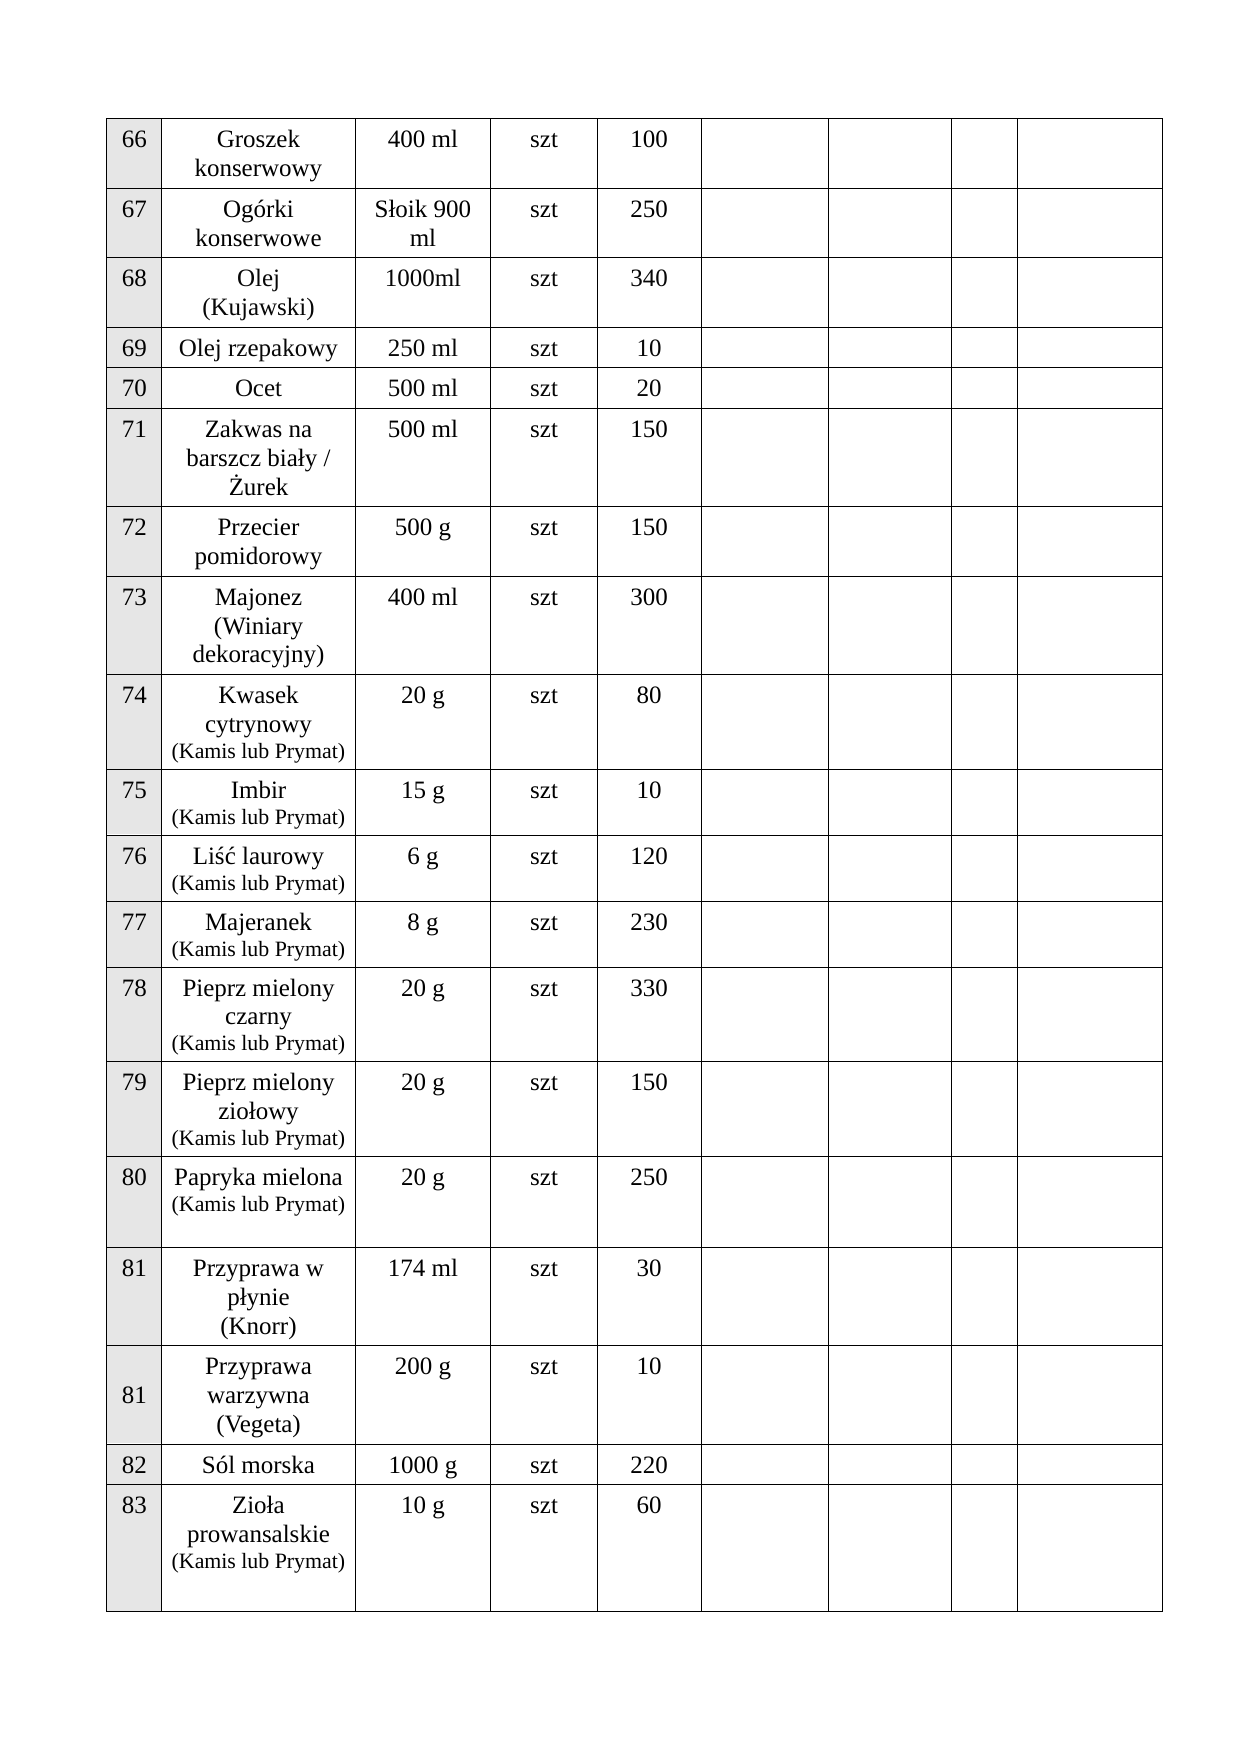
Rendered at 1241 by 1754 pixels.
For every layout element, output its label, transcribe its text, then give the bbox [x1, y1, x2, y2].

table_cell [1018, 902, 1162, 966]
table_cell 100 [598, 119, 701, 188]
table_cell [1018, 1157, 1162, 1247]
table_cell 82 [107, 1445, 161, 1484]
table_cell Ocet [162, 368, 355, 408]
table_cell [1018, 1346, 1162, 1443]
table_cell 20 g [356, 1062, 490, 1156]
table_cell [829, 577, 951, 674]
table_cell [952, 577, 1017, 674]
table_cell [829, 189, 951, 257]
table_cell [829, 836, 951, 901]
table_cell [1018, 409, 1162, 506]
table_cell [952, 836, 1017, 901]
table_cell szt [491, 507, 597, 576]
table_cell Słoik 900 ml [356, 189, 490, 257]
table_cell szt [491, 189, 597, 257]
table_cell Przyprawa w płynie (Knorr) [162, 1248, 355, 1345]
table_cell szt [491, 1346, 597, 1443]
table_cell [702, 119, 828, 188]
table_cell Groszek konserwowy [162, 119, 355, 188]
table_cell [1018, 1062, 1162, 1156]
table_cell 8 g [356, 902, 490, 966]
table_cell [1018, 1248, 1162, 1345]
table_cell [829, 902, 951, 966]
table_cell [1018, 577, 1162, 674]
table_cell 500 g [356, 507, 490, 576]
table_cell Zioła prowansalskie (Kamis lub Prymat) [162, 1485, 355, 1611]
table_cell 30 [598, 1248, 701, 1345]
table_cell szt [491, 258, 597, 327]
table_cell [952, 507, 1017, 576]
table_cell [702, 1445, 828, 1484]
table_cell 74 [107, 675, 161, 769]
table_cell [702, 770, 828, 834]
table_cell 120 [598, 836, 701, 901]
table_cell [702, 507, 828, 576]
table_cell 79 [107, 1062, 161, 1156]
table_cell [1018, 1445, 1162, 1484]
table_cell [702, 836, 828, 901]
table_cell 230 [598, 902, 701, 966]
table_cell [829, 409, 951, 506]
table_cell [702, 1485, 828, 1611]
table_cell 81 [107, 1346, 161, 1443]
table_cell [952, 968, 1017, 1061]
table_cell 400 ml [356, 577, 490, 674]
table_cell 400 ml [356, 119, 490, 188]
table_cell [952, 258, 1017, 327]
table_cell 1000 g [356, 1445, 490, 1484]
table_cell [952, 902, 1017, 966]
table_cell [952, 1062, 1017, 1156]
table_cell 300 [598, 577, 701, 674]
table_cell 250 [598, 189, 701, 257]
table_cell [829, 507, 951, 576]
table_cell 250 [598, 1157, 701, 1247]
table_cell szt [491, 409, 597, 506]
table_cell [1018, 770, 1162, 834]
table_cell 73 [107, 577, 161, 674]
table_cell 250 ml [356, 328, 490, 367]
table_cell 10 [598, 1346, 701, 1443]
table_cell 150 [598, 1062, 701, 1156]
table_cell [1018, 675, 1162, 769]
table_cell 67 [107, 189, 161, 257]
table_cell 10 [598, 770, 701, 834]
table_cell szt [491, 119, 597, 188]
table_cell 6 g [356, 836, 490, 901]
table_cell [952, 770, 1017, 834]
table_cell [702, 189, 828, 257]
table_cell [702, 577, 828, 674]
table_cell [829, 1346, 951, 1443]
table_cell [702, 409, 828, 506]
table_cell [829, 368, 951, 408]
table_cell 150 [598, 507, 701, 576]
table_cell [829, 328, 951, 367]
table_cell [702, 328, 828, 367]
table_cell [1018, 368, 1162, 408]
table_cell Sól morska [162, 1445, 355, 1484]
table_cell 174 ml [356, 1248, 490, 1345]
table_cell [829, 258, 951, 327]
table_cell Majeranek (Kamis lub Prymat) [162, 902, 355, 966]
table_cell [702, 368, 828, 408]
table_cell 20 g [356, 968, 490, 1061]
table_cell Olej rzepakowy [162, 328, 355, 367]
table_cell 10 [598, 328, 701, 367]
table_cell [829, 119, 951, 188]
table_cell [702, 675, 828, 769]
table_cell Pieprz mielony czarny (Kamis lub Prymat) [162, 968, 355, 1061]
table_cell 20 g [356, 1157, 490, 1247]
table_cell [952, 675, 1017, 769]
table_cell [1018, 1485, 1162, 1611]
table_cell 15 g [356, 770, 490, 834]
table_cell 76 [107, 836, 161, 901]
table_cell szt [491, 836, 597, 901]
table_cell Liść laurowy (Kamis lub Prymat) [162, 836, 355, 901]
table_cell 80 [598, 675, 701, 769]
table_cell 80 [107, 1157, 161, 1247]
table_cell szt [491, 1157, 597, 1247]
table_cell [702, 1062, 828, 1156]
table_cell szt [491, 1485, 597, 1611]
table_cell 1000ml [356, 258, 490, 327]
table_cell Kwasek cytrynowy (Kamis lub Prymat) [162, 675, 355, 769]
table_cell [829, 1485, 951, 1611]
table_cell 150 [598, 409, 701, 506]
table_cell [1018, 836, 1162, 901]
table_cell 200 g [356, 1346, 490, 1443]
table_cell [1018, 968, 1162, 1061]
table_cell [702, 968, 828, 1061]
table_cell [829, 1248, 951, 1345]
table_cell [1018, 119, 1162, 188]
table_cell 20 g [356, 675, 490, 769]
table_cell 60 [598, 1485, 701, 1611]
table_cell [1018, 258, 1162, 327]
table_cell 20 [598, 368, 701, 408]
table_cell 340 [598, 258, 701, 327]
table_cell [829, 1445, 951, 1484]
table_cell [952, 328, 1017, 367]
table_cell Olej (Kujawski) [162, 258, 355, 327]
table_cell [702, 902, 828, 966]
table_cell szt [491, 675, 597, 769]
table_cell 71 [107, 409, 161, 506]
table_cell [702, 258, 828, 327]
table_cell [1018, 189, 1162, 257]
table_cell [1018, 328, 1162, 367]
table_cell Papryka mielona (Kamis lub Prymat) [162, 1157, 355, 1247]
table_cell szt [491, 968, 597, 1061]
table_cell [952, 1445, 1017, 1484]
table_cell 220 [598, 1445, 701, 1484]
table_cell [829, 1062, 951, 1156]
table_cell [829, 675, 951, 769]
table_cell 69 [107, 328, 161, 367]
table_cell szt [491, 368, 597, 408]
table_cell [702, 1248, 828, 1345]
table_cell szt [491, 1062, 597, 1156]
table_cell [952, 1346, 1017, 1443]
table_cell 330 [598, 968, 701, 1061]
table_cell Zakwas na barszcz biały / Żurek [162, 409, 355, 506]
table_cell [952, 1157, 1017, 1247]
table_cell [1018, 507, 1162, 576]
table_cell [952, 119, 1017, 188]
table_cell [829, 968, 951, 1061]
table_cell [952, 1485, 1017, 1611]
table_cell [952, 409, 1017, 506]
table_cell szt [491, 770, 597, 834]
table_cell 72 [107, 507, 161, 576]
table_cell szt [491, 577, 597, 674]
table_cell 10 g [356, 1485, 490, 1611]
table_cell 77 [107, 902, 161, 966]
table_cell szt [491, 902, 597, 966]
table_cell [952, 189, 1017, 257]
table_cell Przecier pomidorowy [162, 507, 355, 576]
table_cell Przyprawa warzywna (Vegeta) [162, 1346, 355, 1443]
table_cell Imbir (Kamis lub Prymat) [162, 770, 355, 834]
table_cell 66 [107, 119, 161, 188]
table_cell Majonez (Winiary dekoracyjny) [162, 577, 355, 674]
table_cell 83 [107, 1485, 161, 1611]
table_cell 75 [107, 770, 161, 834]
table_cell 70 [107, 368, 161, 408]
table_cell [702, 1346, 828, 1443]
table_cell 68 [107, 258, 161, 327]
table_cell Ogórki konserwowe [162, 189, 355, 257]
table_cell 81 [107, 1248, 161, 1345]
table_cell [829, 1157, 951, 1247]
table_cell [952, 368, 1017, 408]
table_cell 500 ml [356, 368, 490, 408]
table_cell 500 ml [356, 409, 490, 506]
table_cell szt [491, 1445, 597, 1484]
table_cell [829, 770, 951, 834]
table_cell [702, 1157, 828, 1247]
table_cell szt [491, 328, 597, 367]
table_cell szt [491, 1248, 597, 1345]
table_cell 78 [107, 968, 161, 1061]
table_cell [952, 1248, 1017, 1345]
table_cell Pieprz mielony ziołowy (Kamis lub Prymat) [162, 1062, 355, 1156]
